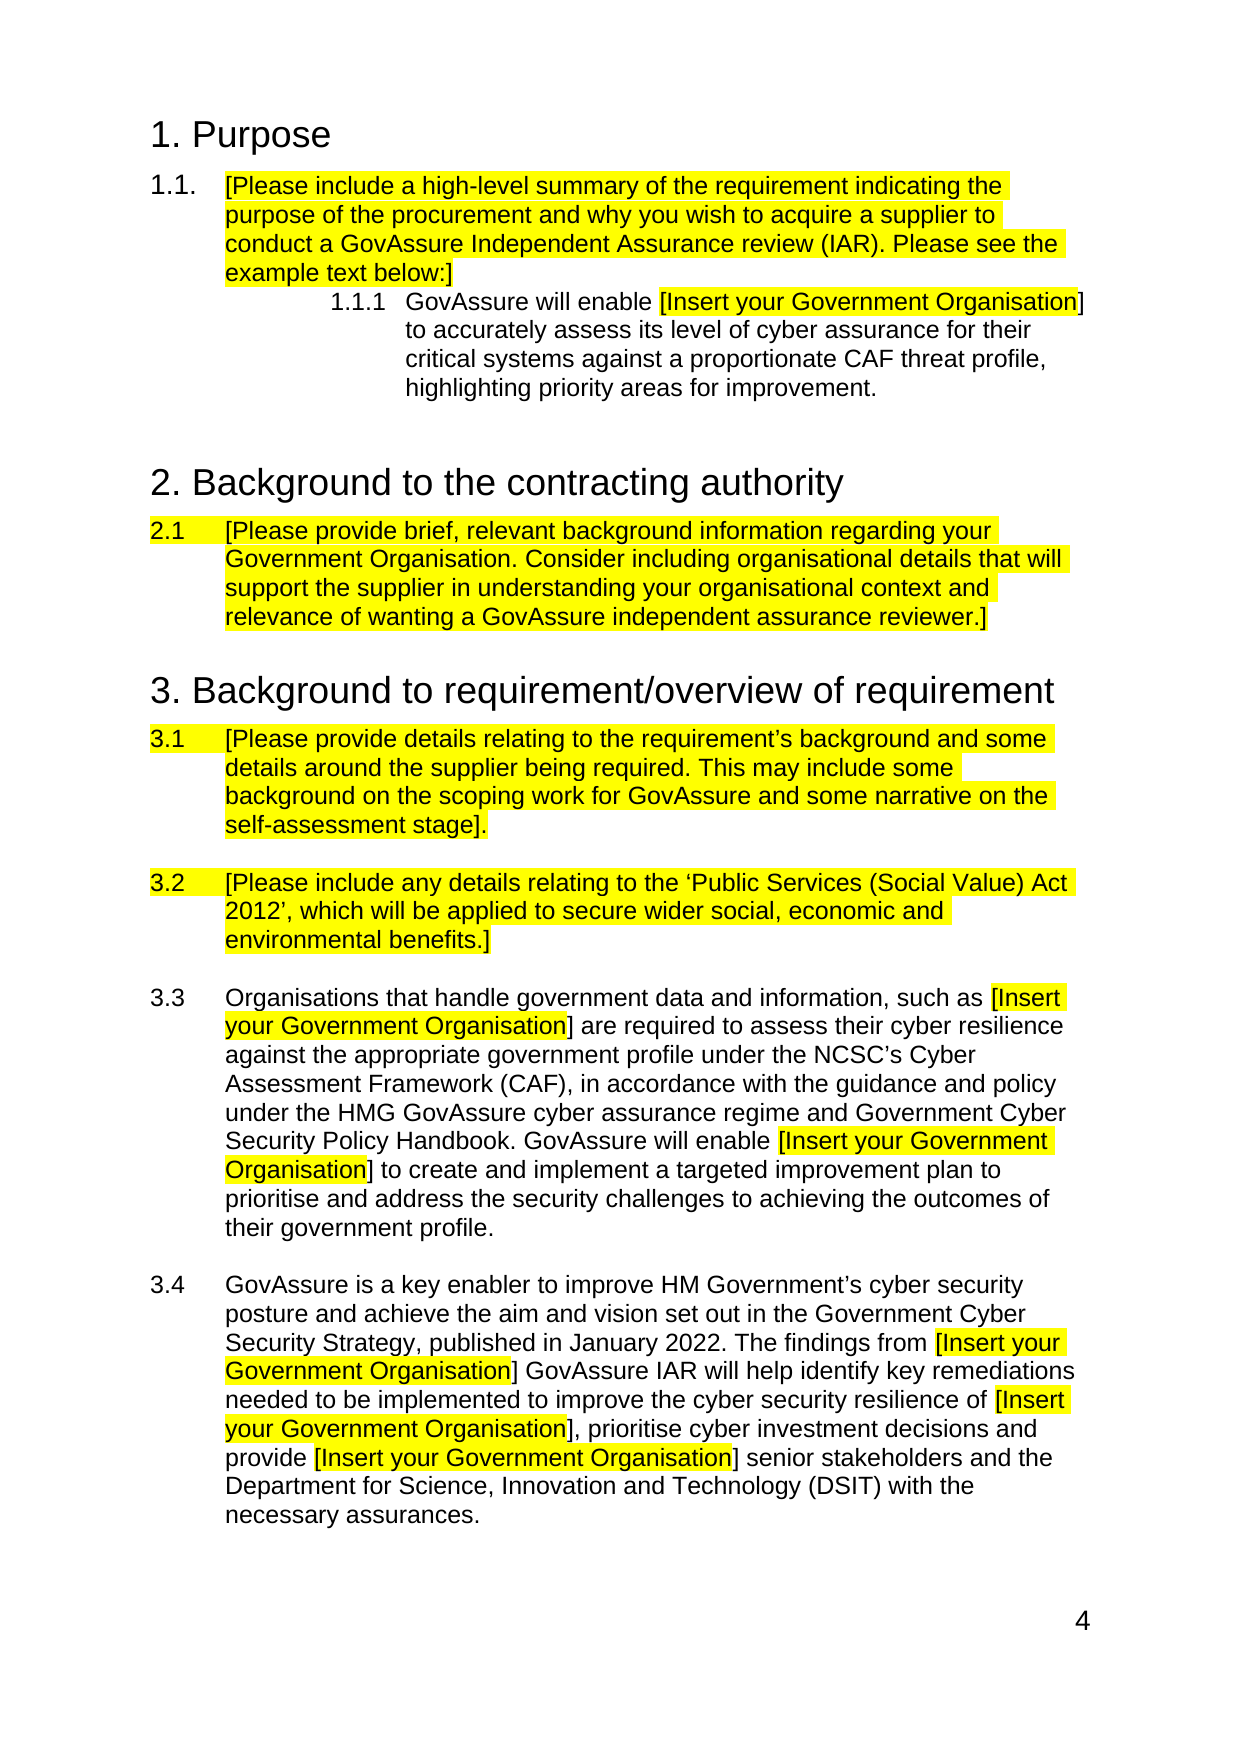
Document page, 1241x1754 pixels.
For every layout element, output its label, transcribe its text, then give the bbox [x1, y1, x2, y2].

text 1.1.1 GovAssure will enable [Insert your Government Organisation] to accurately assess its level of cyber assurance for their critical systems against a proportionate CAF threat profile, highlighting priority areas for improvement. [330, 287, 1090, 402]
subtitle 1. Purpose [150, 112, 1090, 156]
text 3.4 GovAssure is a key enabler to improve HM Government’s cyber security posture and achieve the aim and vision set out in the Government Cyber Security Strategy, published in January 2022. The findings from [Insert your Government Organisation] GovAssure IAR will help identify key remediations needed to be implemented to improve the cyber security resilience of [Insert your Government Organisation], prioritise cyber investment decisions and provide [Insert your Government Organisation] senior stakeholders and the Department for Science, Innovation and Technology (DSIT) with the necessary assurances. [150, 1270, 1090, 1529]
text 2.1 [Please provide brief, relevant background information regarding your Government Organisation. Consider including organisational details that will support the supplier in understanding your organisational context and relevance of wanting a GovAssure independent assurance reviewer.] [150, 516, 1090, 631]
text 3.2 [Please include any details relating to the ‘Public Services (Social Value) Act 2012’, which will be applied to secure wider social, economic and environmental benefits.] [150, 868, 1090, 954]
subtitle 2. Background to the contracting authority [150, 460, 1090, 503]
subtitle 3. Background to requirement/overview of requirement [150, 668, 1090, 711]
text 3.3 Organisations that handle government data and information, such as [Insert your Government Organisation] are required to assess their cyber resilience against the appropriate government profile under the NCSC’s Cyber Assessment Framework (CAF), in accordance with the guidance and policy under the HMG GovAssure cyber assurance regime and Government Cyber Security Policy Handbook. GovAssure will enable [Insert your Government Organisation] to create and implement a targeted improvement plan to prioritise and address the security challenges to achieving the outcomes of their government profile. [150, 983, 1090, 1241]
text 3.1 [Please provide details relating to the requirement’s background and some details around the supplier being required. This may include some background on the scoping work for GovAssure and some narrative on the self-assessment stage]. [150, 724, 1090, 839]
list [Please include a high-level summary of the requirement indicating the purpose of the procurement and why you wish to acquire a supplier to conduct a GovAssure Independent Assurance review (IAR). Please see the example text below:] [150, 168, 1090, 287]
